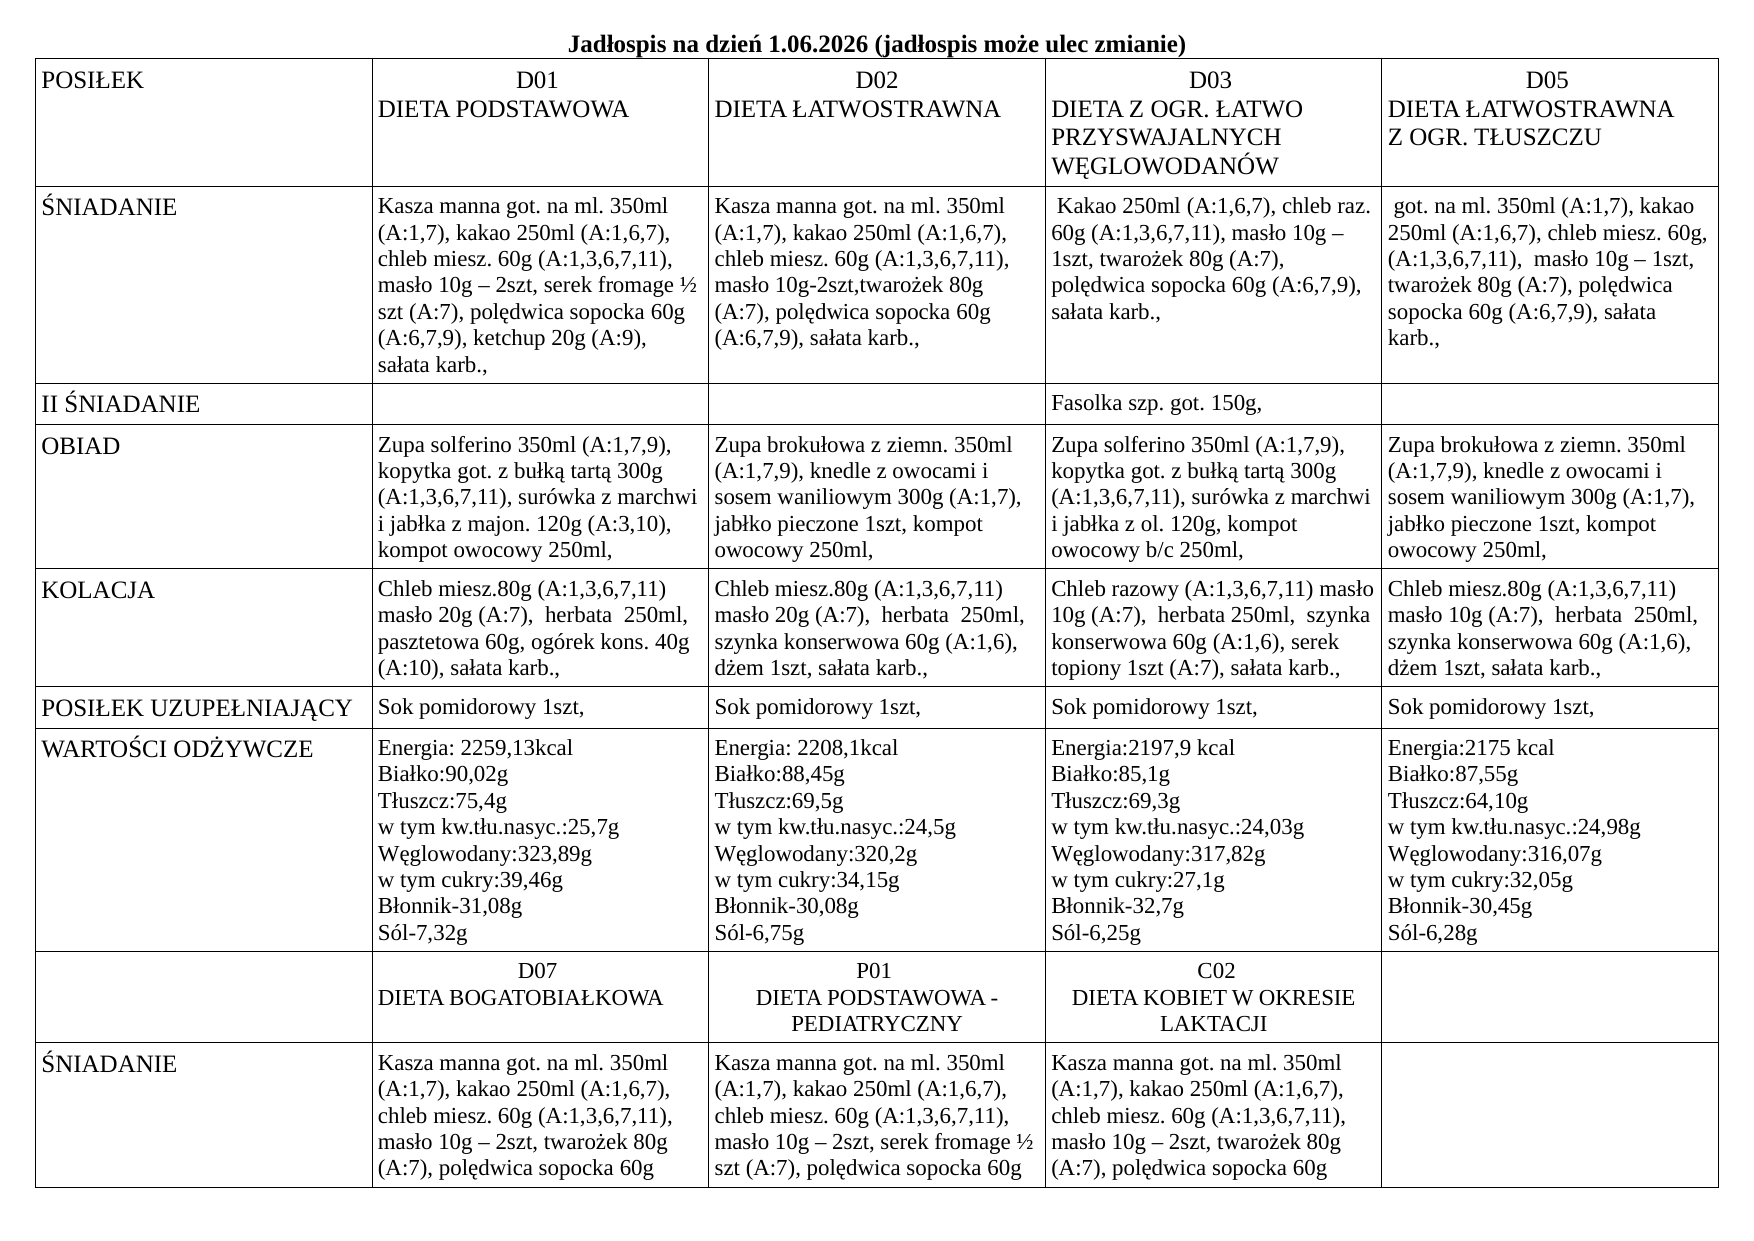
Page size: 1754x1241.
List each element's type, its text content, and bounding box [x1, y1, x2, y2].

table_cell Sok pomidorowy 1szt, [709, 687, 1045, 727]
table_cell Sok pomidorowy 1szt, [1046, 687, 1381, 727]
table_cell [1382, 384, 1718, 424]
table_cell Kasza manna got. na ml. 350ml (A:1,7), kakao 250ml (A:1,6,7), chleb miesz. 60g (A:1,3,6,7,11), masło 10g – 2szt, serek fromage ½ szt (A:7), polędwica sopocka 60g (A:6,7,9), ketchup 20g (A:9), sałata karb., [373, 187, 708, 383]
table_cell got. na ml. 350ml (A:1,7), kakao 250ml (A:1,6,7), chleb miesz. 60g, (A:1,3,6,7,11), masło 10g – 1szt, twarożek 80g (A:7), polędwica sopocka 60g (A:6,7,9), sałata karb., [1382, 187, 1718, 383]
table_cell WARTOŚCI ODŻYWCZE [36, 729, 372, 951]
table_cell OBIAD [36, 425, 372, 568]
table_cell II ŚNIADANIE [36, 384, 372, 424]
table_cell Sok pomidorowy 1szt, [373, 687, 708, 727]
table_cell P01 DIETA PODSTAWOWA - PEDIATRYCZNY [709, 952, 1045, 1042]
table_header D02 DIETA ŁATWOSTRAWNA [709, 59, 1045, 186]
table_cell [709, 384, 1045, 424]
table_header D05 DIETA ŁATWOSTRAWNA Z OGR. TŁUSZCZU [1382, 59, 1718, 186]
table_cell POSIŁEK UZUPEŁNIAJĄCY [36, 687, 372, 727]
table_header D01 DIETA PODSTAWOWA [373, 59, 708, 186]
text Jadłospis na dzień 1.06.2026 (jadłospis może ulec zmianie) [35, 29, 1718, 58]
table_cell Energia:2175 kcal Białko:87,55g Tłuszcz:64,10g w tym kw.tłu.nasyc.:24,98g Węglowodany:316,07g w tym cukry:32,05g Błonnik-30,45g Sól-6,28g [1382, 729, 1718, 951]
table_header POSIŁEK [36, 59, 372, 186]
table_header D03 DIETA Z OGR. ŁATWO PRZYSWAJALNYCH WĘGLOWODANÓW [1046, 59, 1381, 186]
table_cell Chleb miesz.80g (A:1,3,6,7,11) masło 20g (A:7), herbata 250ml, pasztetowa 60g, ogórek kons. 40g (A:10), sałata karb., [373, 569, 708, 686]
table_cell Chleb miesz.80g (A:1,3,6,7,11) masło 10g (A:7), herbata 250ml, szynka konserwowa 60g (A:1,6), dżem 1szt, sałata karb., [1382, 569, 1718, 686]
table_cell Energia:2197,9 kcal Białko:85,1g Tłuszcz:69,3g w tym kw.tłu.nasyc.:24,03g Węglowodany:317,82g w tym cukry:27,1g Błonnik-32,7g Sól-6,25g [1046, 729, 1381, 951]
table_cell Fasolka szp. got. 150g, [1046, 384, 1381, 424]
table_cell [1382, 1043, 1718, 1187]
table_cell Zupa solferino 350ml (A:1,7,9), kopytka got. z bułką tartą 300g (A:1,3,6,7,11), surówka z marchwi i jabłka z ol. 120g, kompot owocowy b/c 250ml, [1046, 425, 1381, 568]
table_cell Sok pomidorowy 1szt, [1382, 687, 1718, 727]
table_cell [373, 384, 708, 424]
table_cell [1382, 952, 1718, 1042]
table_cell ŚNIADANIE [36, 187, 372, 383]
table_cell Kasza manna got. na ml. 350ml (A:1,7), kakao 250ml (A:1,6,7), chleb miesz. 60g (A:1,3,6,7,11), masło 10g-2szt,twarożek 80g (A:7), polędwica sopocka 60g (A:6,7,9), sałata karb., [709, 187, 1045, 383]
table_cell ŚNIADANIE [36, 1043, 372, 1187]
table_cell Energia: 2259,13kcal Białko:90,02g Tłuszcz:75,4g w tym kw.tłu.nasyc.:25,7g Węglowodany:323,89g w tym cukry:39,46g Błonnik-31,08g Sól-7,32g [373, 729, 708, 951]
table_cell Kasza manna got. na ml. 350ml (A:1,7), kakao 250ml (A:1,6,7), chleb miesz. 60g (A:1,3,6,7,11), masło 10g – 2szt, twarożek 80g (A:7), polędwica sopocka 60g [373, 1043, 708, 1187]
table_cell Zupa brokułowa z ziemn. 350ml (A:1,7,9), knedle z owocami i sosem waniliowym 300g (A:1,7), jabłko pieczone 1szt, kompot owocowy 250ml, [709, 425, 1045, 568]
table_cell Zupa solferino 350ml (A:1,7,9), kopytka got. z bułką tartą 300g (A:1,3,6,7,11), surówka z marchwi i jabłka z majon. 120g (A:3,10), kompot owocowy 250ml, [373, 425, 708, 568]
table_cell Kasza manna got. na ml. 350ml (A:1,7), kakao 250ml (A:1,6,7), chleb miesz. 60g (A:1,3,6,7,11), masło 10g – 2szt, twarożek 80g (A:7), polędwica sopocka 60g [1046, 1043, 1381, 1187]
table_cell [36, 952, 372, 1042]
table_cell KOLACJA [36, 569, 372, 686]
table_cell Chleb miesz.80g (A:1,3,6,7,11) masło 20g (A:7), herbata 250ml, szynka konserwowa 60g (A:1,6), dżem 1szt, sałata karb., [709, 569, 1045, 686]
table_cell Kakao 250ml (A:1,6,7), chleb raz. 60g (A:1,3,6,7,11), masło 10g – 1szt, twarożek 80g (A:7), polędwica sopocka 60g (A:6,7,9), sałata karb., [1046, 187, 1381, 383]
table_cell Energia: 2208,1kcal Białko:88,45g Tłuszcz:69,5g w tym kw.tłu.nasyc.:24,5g Węglowodany:320,2g w tym cukry:34,15g Błonnik-30,08g Sól-6,75g [709, 729, 1045, 951]
table_cell D07 DIETA BOGATOBIAŁKOWA [373, 952, 708, 1042]
table_cell Zupa brokułowa z ziemn. 350ml (A:1,7,9), knedle z owocami i sosem waniliowym 300g (A:1,7), jabłko pieczone 1szt, kompot owocowy 250ml, [1382, 425, 1718, 568]
table_cell Kasza manna got. na ml. 350ml (A:1,7), kakao 250ml (A:1,6,7), chleb miesz. 60g (A:1,3,6,7,11), masło 10g – 2szt, serek fromage ½ szt (A:7), polędwica sopocka 60g [709, 1043, 1045, 1187]
table_cell C02 DIETA KOBIET W OKRESIE LAKTACJI [1046, 952, 1381, 1042]
table_cell Chleb razowy (A:1,3,6,7,11) masło 10g (A:7), herbata 250ml, szynka konserwowa 60g (A:1,6), serek topiony 1szt (A:7), sałata karb., [1046, 569, 1381, 686]
